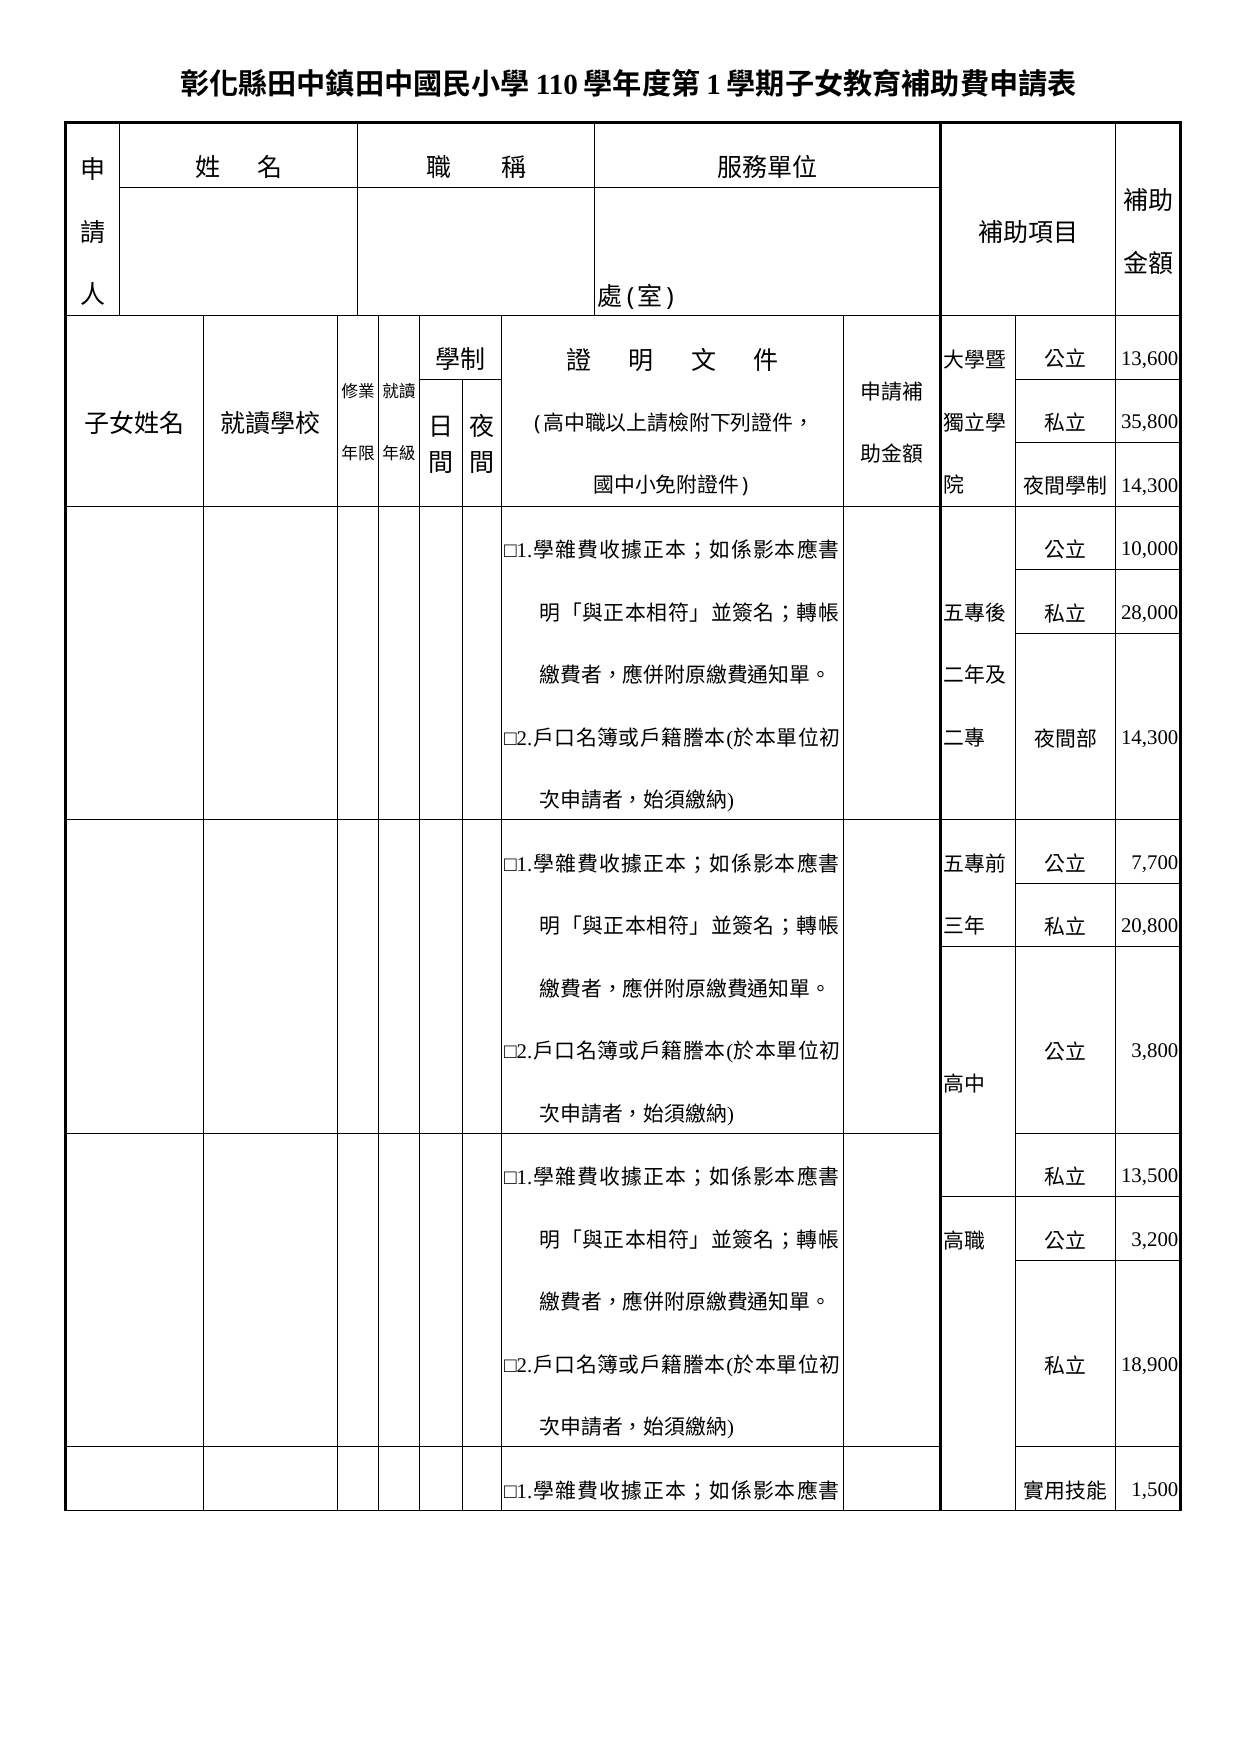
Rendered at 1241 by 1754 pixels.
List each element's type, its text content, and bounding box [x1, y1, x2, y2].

table_cell 學制 [420, 316, 501, 378]
table_cell 大學暨獨立學院 [942, 316, 1015, 506]
table_cell [67, 820, 203, 1133]
table_cell [379, 1447, 419, 1510]
table_cell [420, 1447, 462, 1510]
table_cell 高職 [942, 1197, 1015, 1510]
table_cell 13,500 [1116, 1134, 1179, 1196]
table_cell 10,000 [1116, 507, 1179, 569]
table_cell □1.學雜費收據正本；如係影本應書明「與正本相符」並簽名；轉帳繳費者，應併附原繳費通知單。 □2.戶口名簿或戶籍謄本(於本單位初次申請者，始須繳納) [502, 1134, 843, 1446]
table_cell □1.學雜費收據正本；如係影本應書明「與正本相符」並簽名；轉帳繳費者，應併附原繳費通知單。 □2.戶口名簿或戶籍謄本(於本單位初次申請者，始須繳納) [502, 507, 843, 819]
table_cell [338, 507, 378, 819]
table_cell 夜間 [463, 380, 501, 506]
table_cell [204, 1447, 337, 1510]
table_cell 14,300 [1116, 634, 1179, 819]
table_cell [67, 1447, 203, 1510]
table_cell 私立 [1016, 570, 1115, 633]
table_cell [204, 820, 337, 1133]
table_cell [463, 820, 501, 1133]
text 彰化縣田中鎮田中國民小學110學年度第1學期子女教育補助費申請表 [75, 40, 1181, 102]
table_cell [379, 1134, 419, 1446]
table_cell [463, 507, 501, 819]
table_cell 18,900 [1116, 1261, 1179, 1446]
table_cell [463, 1134, 501, 1446]
table_cell [420, 1134, 462, 1446]
table_cell 私立 [1016, 884, 1115, 946]
table_cell [420, 820, 462, 1133]
table_cell [379, 820, 419, 1133]
table_cell [844, 820, 939, 1133]
table_cell 私立 [1016, 1134, 1115, 1196]
table_cell 私立 [1016, 380, 1115, 442]
table_cell [120, 188, 357, 315]
table_cell 高中 [942, 947, 1015, 1196]
table_cell 證 明 文 件 (高中職以上請檢附下列證件， 國中小免附證件) [502, 316, 843, 506]
table_header 補助項目 [942, 124, 1115, 315]
table_cell 公立 [1016, 316, 1115, 378]
table_cell 申請補 助金額 [844, 316, 939, 506]
table_cell [420, 507, 462, 819]
table_cell 公立 [1016, 1197, 1115, 1260]
table_cell [67, 1134, 203, 1446]
table_cell 28,000 [1116, 570, 1179, 633]
table_cell [204, 507, 337, 819]
table_header 補助金額 [1116, 124, 1179, 315]
table_cell □1.學雜費收據正本；如係影本應書明「與正本相符」並簽名；轉帳繳費者，應併附原繳費通知單。 □2.戶口名簿或戶籍謄本(於本單位初次申請者，始須繳納) [502, 820, 843, 1133]
table_cell 實用技能 [1016, 1447, 1115, 1510]
table_cell [358, 188, 594, 315]
table_cell 夜間部 [1016, 634, 1115, 819]
table_cell 14,300 [1116, 443, 1179, 506]
table_cell □1.學雜費收據正本；如係影本應書 [502, 1447, 843, 1510]
table_cell 7,700 [1116, 820, 1179, 883]
table_cell 五專後二年及二專 [942, 507, 1015, 819]
table_cell [844, 507, 939, 819]
table_cell 日間 [420, 380, 462, 506]
table_cell 公立 [1016, 820, 1115, 883]
table_cell 私立 [1016, 1261, 1115, 1446]
table_header 姓 名 [120, 124, 357, 187]
table_header 職 稱 [358, 124, 594, 187]
table_cell 處(室) [595, 188, 939, 315]
table_header 申請人 [67, 124, 119, 315]
table_cell 公立 [1016, 947, 1115, 1133]
table_cell [463, 1447, 501, 1510]
table_cell [844, 1447, 939, 1510]
table_cell 就讀學校 [204, 316, 337, 506]
table_cell 13,600 [1116, 316, 1179, 378]
table_cell 35,800 [1116, 380, 1179, 442]
table_cell [338, 1134, 378, 1446]
table_cell [338, 820, 378, 1133]
table_cell [844, 1134, 939, 1446]
table_cell [204, 1134, 337, 1446]
table_cell 修業年限 [338, 316, 378, 506]
table_cell 就讀年級 [379, 316, 419, 506]
table_cell 20,800 [1116, 884, 1179, 946]
table_cell 1,500 [1116, 1447, 1179, 1510]
table_cell 子女姓名 [67, 316, 203, 506]
table_header 服務單位 [595, 124, 939, 187]
table_cell [379, 507, 419, 819]
table_cell 夜間學制 [1016, 443, 1115, 506]
table_cell [67, 507, 203, 819]
table_cell 五專前三年 [942, 820, 1015, 946]
table_cell 3,200 [1116, 1197, 1179, 1260]
table_cell [338, 1447, 378, 1510]
table_cell 公立 [1016, 507, 1115, 569]
table_cell 3,800 [1116, 947, 1179, 1133]
